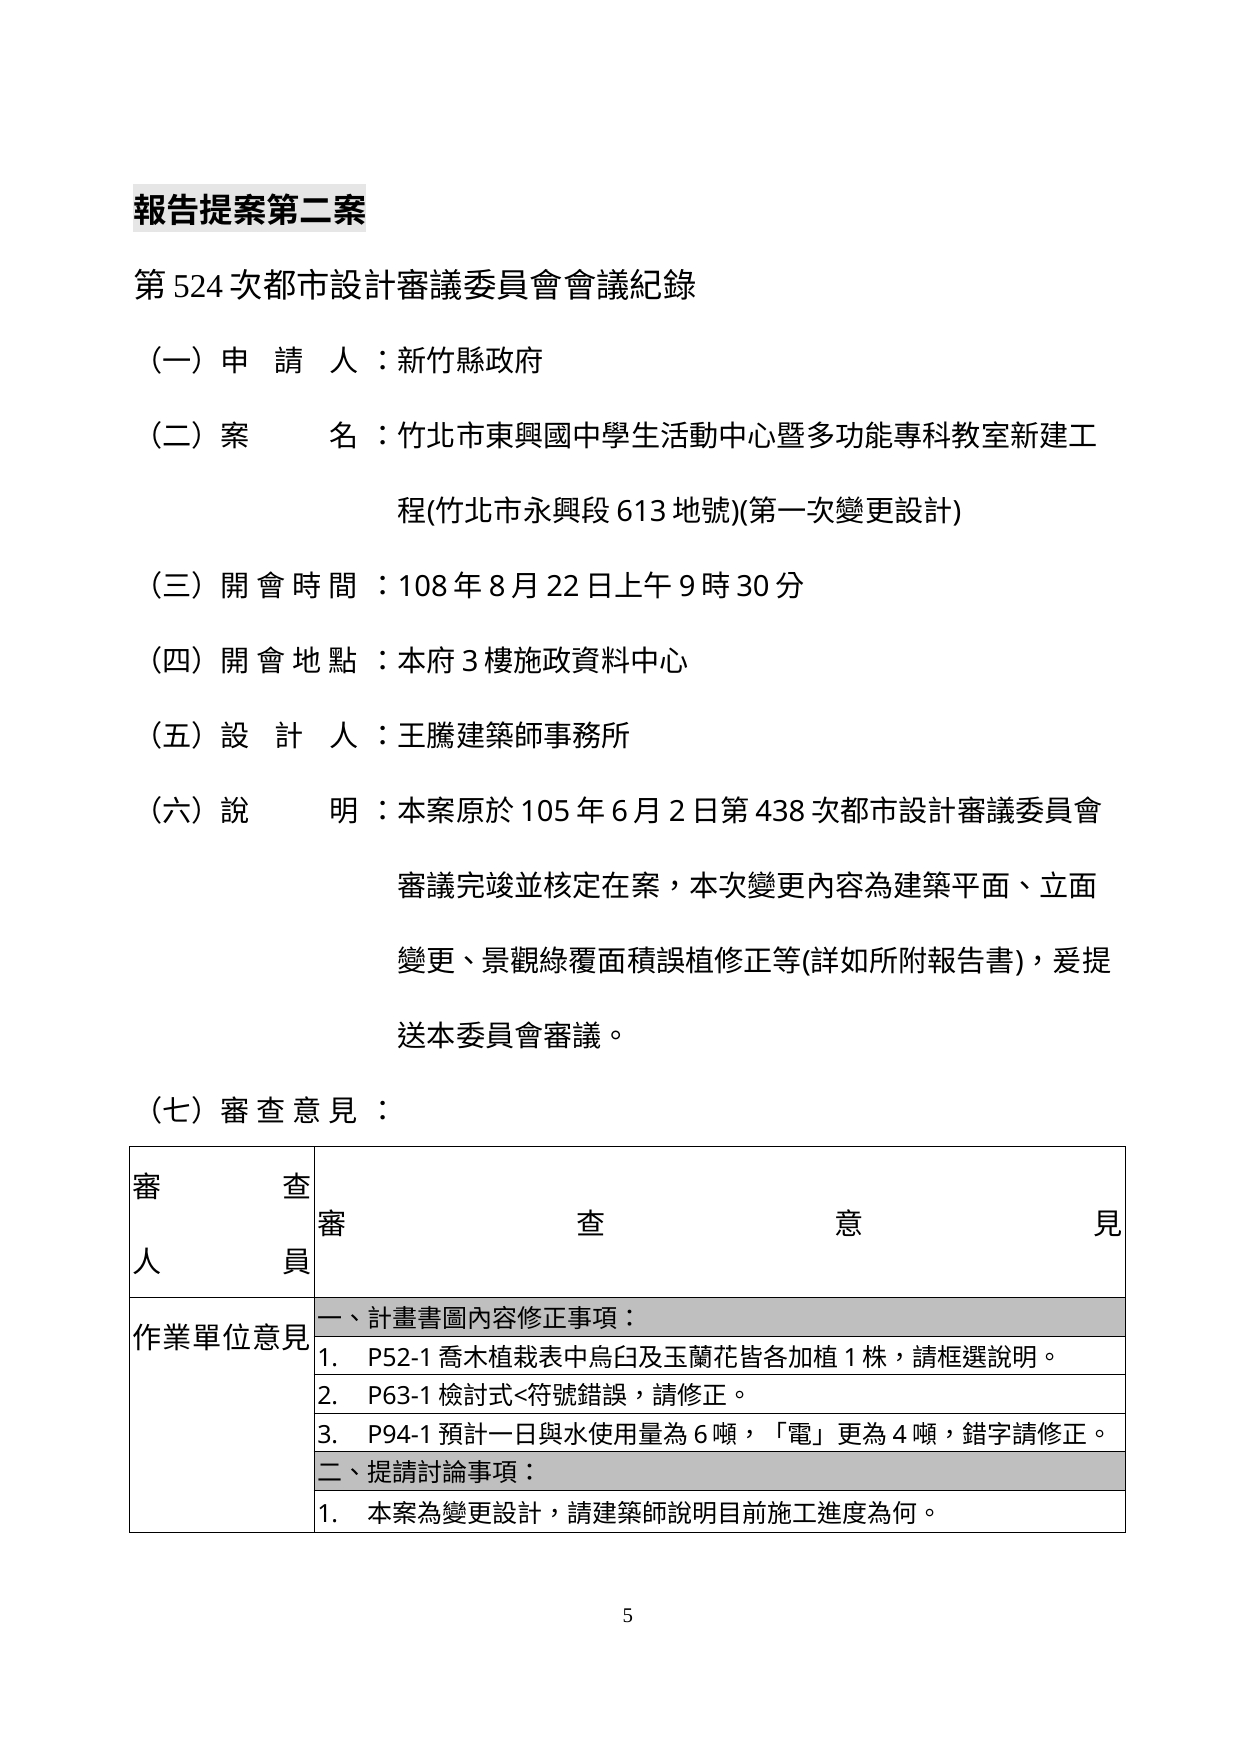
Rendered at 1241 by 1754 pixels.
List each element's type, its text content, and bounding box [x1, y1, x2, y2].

table_cell [399, 1071, 1122, 1146]
table_cell （三） [122, 546, 222, 621]
table_cell （四） [122, 621, 222, 696]
table_cell 說明 [222, 771, 369, 1071]
table_cell 竹北市東興國中學生活動中心暨多功能專科教室新建工程(竹北市永興段613地號)(第一次變更設計) [399, 396, 1122, 546]
table_cell P52-1喬木植栽表中烏臼及玉蘭花皆各加植1株，請框選說明。 [315, 1337, 1125, 1374]
text 第524次都市設計審議委員會會議紀錄 [133, 246, 1122, 321]
table_cell 一、計畫書圖內容修正事項： [315, 1298, 1125, 1336]
table_cell ： [369, 621, 399, 696]
table_header 審查 人員 [130, 1147, 314, 1297]
table_cell ： [369, 1071, 399, 1146]
table_cell 開會地點 [222, 621, 369, 696]
table_cell ： [369, 771, 399, 1071]
table_cell 王騰建築師事務所 [399, 696, 1122, 771]
table_cell （二） [122, 396, 222, 546]
table_cell （七） [122, 1071, 222, 1146]
table_cell ： [369, 546, 399, 621]
table_cell 本案原於105年6月2日第438次都市設計審議委員會審議完竣並核定在案，本次變更內容為建築平面、立面變更、景觀綠覆面積誤植修正等(詳如所附報告書)，爰提送本委員會審議。 [399, 771, 1122, 1071]
table_cell ： [369, 696, 399, 771]
table_cell 案名 [222, 396, 369, 546]
table_cell ： [369, 396, 399, 546]
table_cell （五） [122, 696, 222, 771]
table_header 申請人 [222, 321, 369, 396]
table_header （一） [122, 321, 222, 396]
table_cell 本案為變更設計，請建築師說明目前施工進度為何。 [315, 1491, 1125, 1532]
table_cell 案名 [222, 431, 231, 436]
table_cell 108年8月22日上午9時30分 [399, 546, 1122, 621]
table_cell P94-1預計一日與水使用量為6噸，「電」更為4噸，錯字請修正。 [315, 1414, 1125, 1451]
table_header ： [369, 321, 399, 396]
table_header 審查意見 [315, 1147, 1125, 1297]
table_cell 審查意見 [222, 1071, 369, 1146]
table_cell 設計人 [222, 696, 369, 771]
table_cell （六） [122, 771, 222, 1071]
text 報告提案第二案 [133, 171, 1122, 246]
table_cell P63-1檢討式<符號錯誤，請修正。 [315, 1375, 1125, 1413]
table_cell 作業單位意見 [130, 1298, 314, 1532]
table_cell 開會時間 [222, 546, 369, 621]
table_cell 本府3樓施政資料中心 [399, 621, 1122, 696]
table_cell 二、提請討論事項： [315, 1452, 1125, 1490]
table_header 新竹縣政府 [399, 321, 1122, 396]
